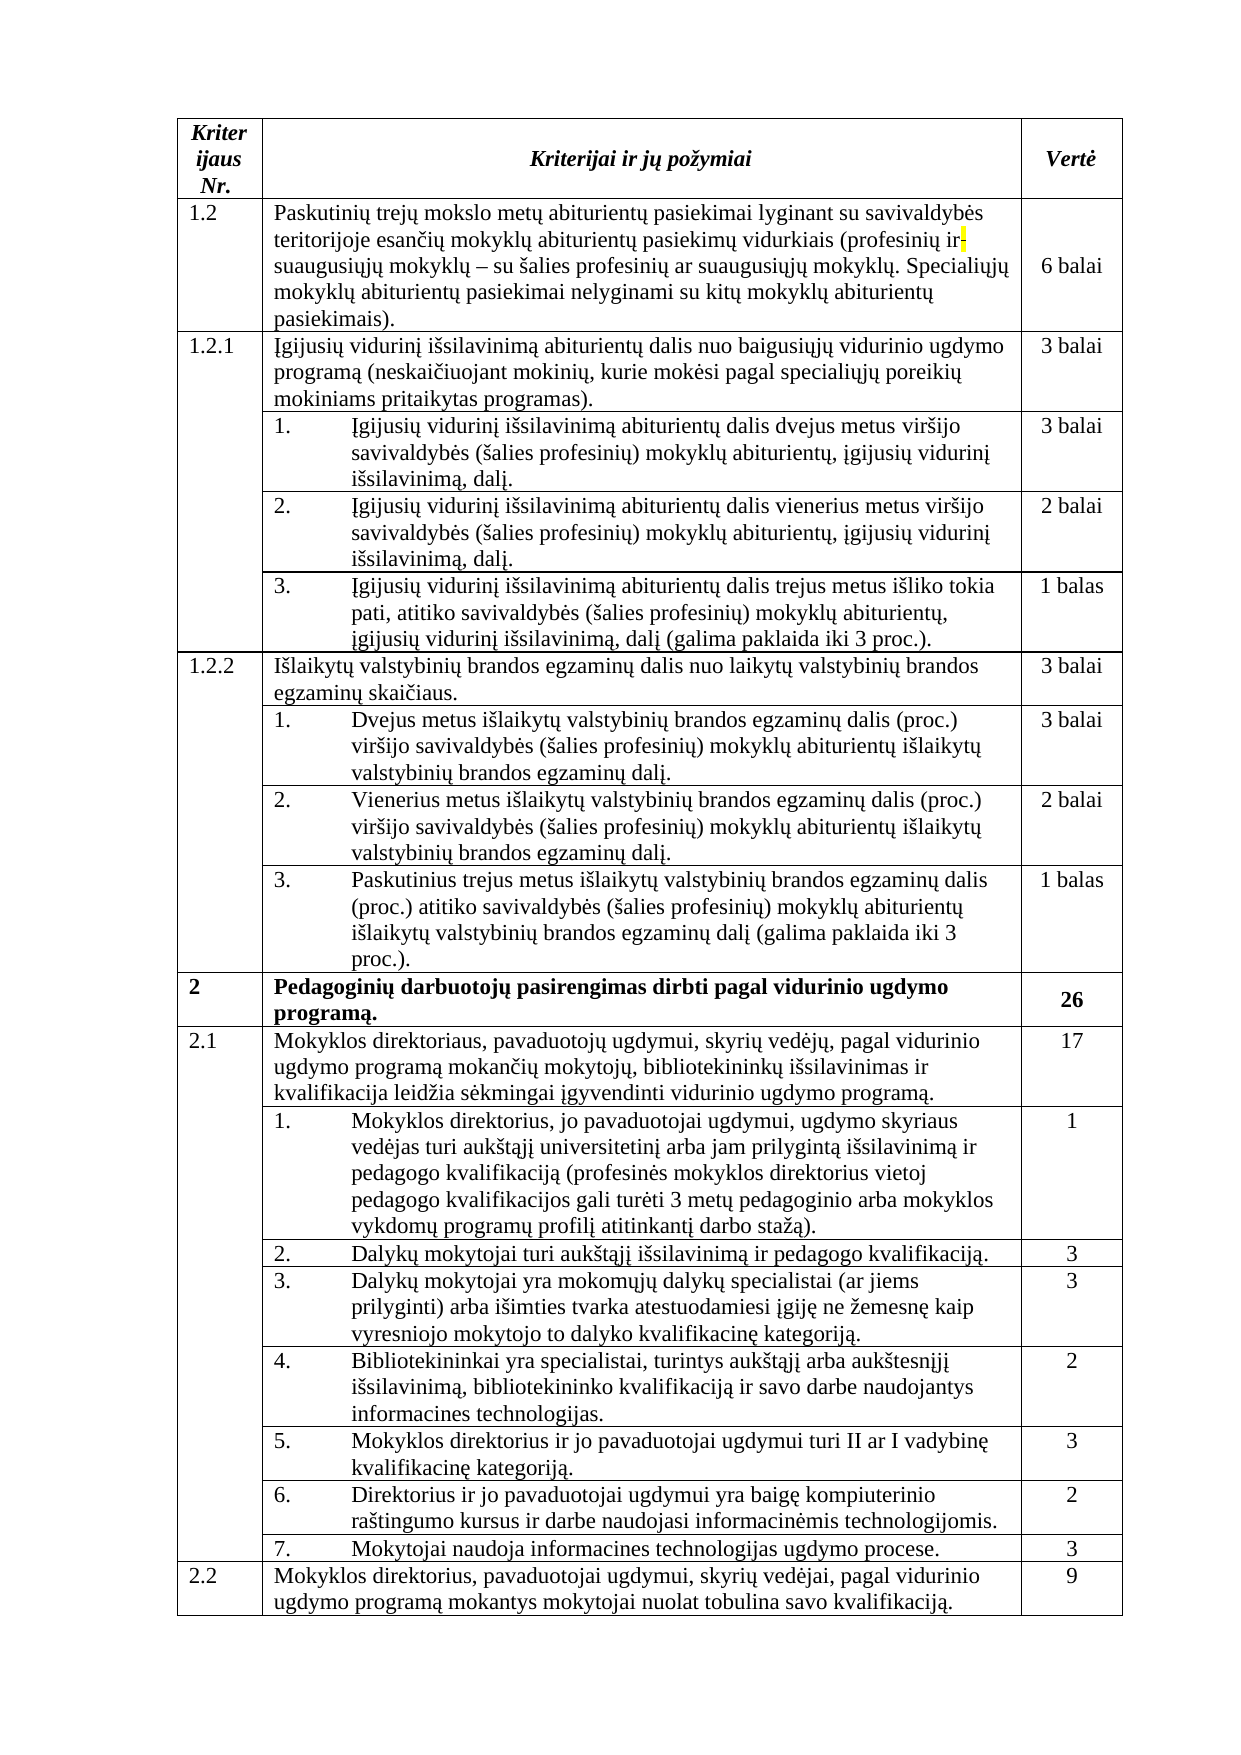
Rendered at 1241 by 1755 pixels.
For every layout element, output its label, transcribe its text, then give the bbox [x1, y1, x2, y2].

table_cell Įgijusių vidurinį išsilavinimą abiturientų dalis nuo baigusiųjų vidurinio ugdymo programą (neskaičiuojant mokinių, kurie mokėsi pagal specialiųjų poreikių mokiniams pritaikytas programas). [263, 332, 1021, 411]
table_cell 1 [1022, 1107, 1122, 1238]
table_header Kriterijai ir jų požymiai [263, 119, 1021, 198]
table_cell Paskutinių trejų mokslo metų abiturientų pasiekimai lyginant su savivaldybės teritorijoje esančių mokyklų abiturientų pasiekimų vidurkiais (profesinių ir suaugusiųjų mokyklų – su šalies profesinių ar suaugusiųjų mokyklų. Specialiųjų mokyklų abiturientų pasiekimai nelyginami su kitų mokyklų abiturientų pasiekimais). [263, 199, 1021, 331]
table_cell 7. Mokytojai naudoja informacines technologijas ugdymo procese. [263, 1535, 1021, 1561]
table_header Kriterijaus Nr. [178, 119, 262, 198]
table_cell 26 [1022, 973, 1122, 1026]
table_cell 3. Įgijusių vidurinį išsilavinimą abiturientų dalis trejus metus išliko tokia pati, atitiko savivaldybės (šalies profesinių) mokyklų abiturientų, įgijusių vidurinį išsilavinimą, dalį (galima paklaida iki 3 proc.). [263, 573, 1021, 651]
table_cell 1.2.1 [178, 332, 262, 651]
table_cell 3 balai [1022, 412, 1122, 491]
table_cell 2.2 [178, 1562, 262, 1615]
table_cell 2 [178, 973, 262, 1026]
table_cell 1 balas [1022, 573, 1122, 651]
table_cell 3 [1022, 1535, 1122, 1561]
table_cell 2.1 [178, 1027, 262, 1561]
table_cell 2. Dalykų mokytojai turi aukštąjį išsilavinimą ir pedagogo kvalifikaciją. [263, 1240, 1021, 1266]
table_cell 1.2.2 [178, 653, 262, 972]
table_cell Pedagoginių darbuotojų pasirengimas dirbti pagal vidurinio ugdymo programą. [263, 973, 1021, 1026]
table_cell Mokyklos direktorius, pavaduotojai ugdymui, skyrių vedėjai, pagal vidurinio ugdymo programą mokantys mokytojai nuolat tobulina savo kvalifikaciją. [263, 1562, 1021, 1615]
table_cell 2 balai [1022, 492, 1122, 571]
table_cell 2. Įgijusių vidurinį išsilavinimą abiturientų dalis vienerius metus viršijo savivaldybės (šalies profesinių) mokyklų abiturientų, įgijusių vidurinį išsilavinimą, dalį. [263, 492, 1021, 571]
table_cell 2. Vienerius metus išlaikytų valstybinių brandos egzaminų dalis (proc.) viršijo savivaldybės (šalies profesinių) mokyklų abiturientų išlaikytų valstybinių brandos egzaminų dalį. [263, 786, 1021, 865]
table_cell Mokyklos direktoriaus, pavaduotojų ugdymui, skyrių vedėjų, pagal vidurinio ugdymo programą mokančių mokytojų, bibliotekininkų išsilavinimas ir kvalifikacija leidžia sėkmingai įgyvendinti vidurinio ugdymo programą. [263, 1027, 1021, 1106]
table_cell 4. Bibliotekininkai yra specialistai, turintys aukštąjį arba aukštesnįjį išsilavinimą, bibliotekininko kvalifikaciją ir savo darbe naudojantys informacines technologijas. [263, 1347, 1021, 1426]
table_cell 3. Paskutinius trejus metus išlaikytų valstybinių brandos egzaminų dalis (proc.) atitiko savivaldybės (šalies profesinių) mokyklų abiturientų išlaikytų valstybinių brandos egzaminų dalį (galima paklaida iki 3 proc.). [263, 866, 1021, 972]
table_cell 2 [1022, 1347, 1122, 1426]
table_cell 1.2 [178, 199, 262, 331]
table_cell 17 [1022, 1027, 1122, 1106]
table_cell 1 balas [1022, 866, 1122, 972]
table_cell 3 [1022, 1240, 1122, 1266]
table_cell 6 balai [1022, 199, 1122, 331]
table_cell 3 balai [1022, 653, 1122, 705]
table_cell 3 balai [1022, 332, 1122, 411]
table_cell 5. Mokyklos direktorius ir jo pavaduotojai ugdymui turi II ar I vadybinę kvalifikacinę kategoriją. [263, 1427, 1021, 1480]
table_cell 1. Mokyklos direktorius, jo pavaduotojai ugdymui, ugdymo skyriaus vedėjas turi aukštąjį universitetinį arba jam prilygintą išsilavinimą ir pedagogo kvalifikaciją (profesinės mokyklos direktorius vietoj pedagogo kvalifikacijos gali turėti 3 metų pedagoginio arba mokyklos vykdomų programų profilį atitinkantį darbo stažą). [263, 1107, 1021, 1238]
table_cell 2 balai [1022, 786, 1122, 865]
table_cell 1. Įgijusių vidurinį išsilavinimą abiturientų dalis dvejus metus viršijo savivaldybės (šalies profesinių) mokyklų abiturientų, įgijusių vidurinį išsilavinimą, dalį. [263, 412, 1021, 491]
table_cell 3 balai [1022, 706, 1122, 785]
table_cell 9 [1022, 1562, 1122, 1615]
table_cell Išlaikytų valstybinių brandos egzaminų dalis nuo laikytų valstybinių brandos egzaminų skaičiaus. [263, 653, 1021, 705]
table_cell 1. Dvejus metus išlaikytų valstybinių brandos egzaminų dalis (proc.) viršijo savivaldybės (šalies profesinių) mokyklų abiturientų išlaikytų valstybinių brandos egzaminų dalį. [263, 706, 1021, 785]
table_cell 6. Direktorius ir jo pavaduotojai ugdymui yra baigę kompiuterinio raštingumo kursus ir darbe naudojasi informacinėmis technologijomis. [263, 1481, 1021, 1534]
table_header Vertė [1022, 119, 1122, 198]
table_cell 2 [1022, 1481, 1122, 1534]
table_cell 3. Dalykų mokytojai yra mokomųjų dalykų specialistai (ar jiems prilyginti) arba išimties tvarka atestuodamiesi įgiję ne žemesnę kaip vyresniojo mokytojo to dalyko kvalifikacinę kategoriją. [263, 1267, 1021, 1346]
table_cell 3 [1022, 1267, 1122, 1346]
table_cell 3 [1022, 1427, 1122, 1480]
